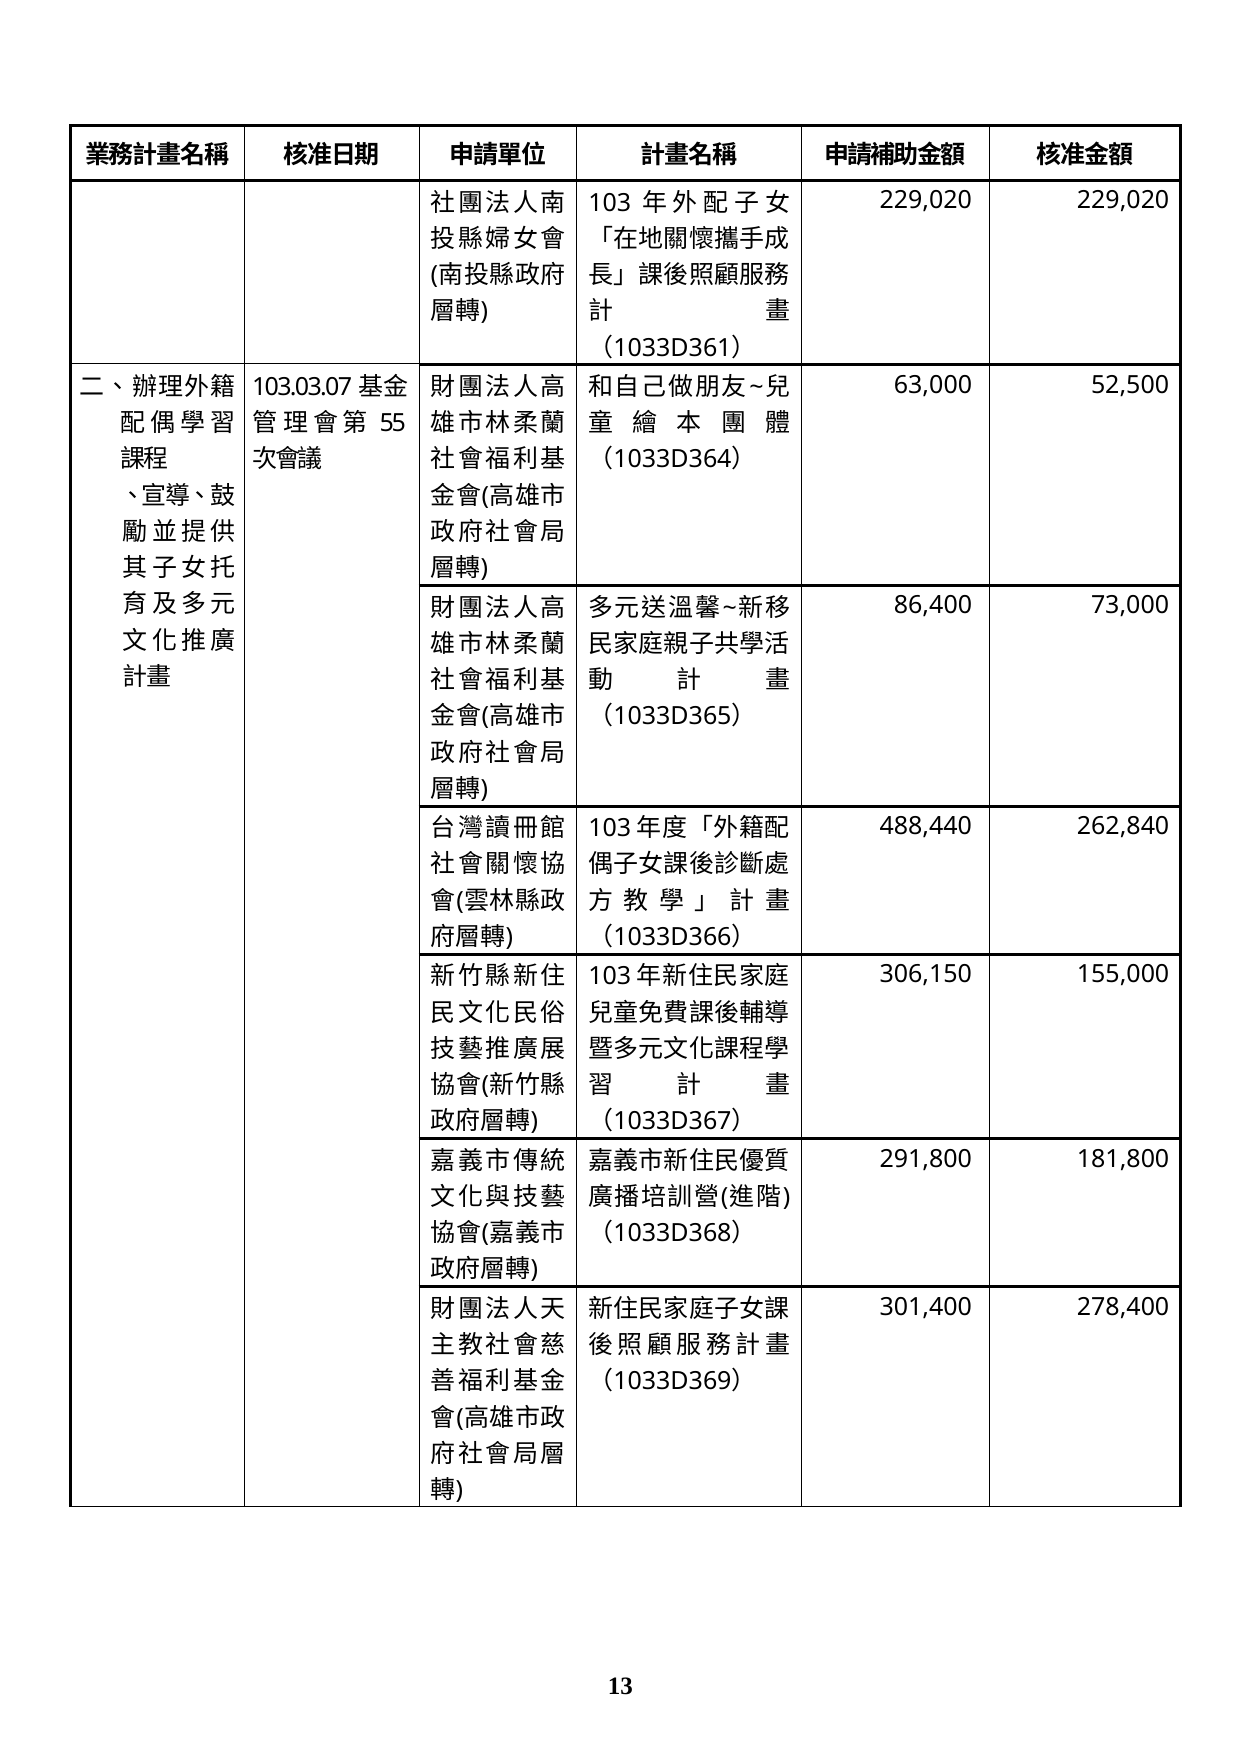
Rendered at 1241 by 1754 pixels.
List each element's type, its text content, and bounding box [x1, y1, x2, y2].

table_cell 86,400 [802, 587, 989, 804]
table_cell [72, 182, 244, 363]
table_header 核准金額 [990, 127, 1179, 179]
table_header 申請補助金額 [802, 127, 989, 179]
table_cell 新竹縣新住民文化民俗技藝推廣展協會(新竹縣政府層轉) [420, 956, 576, 1137]
table_cell 嘉義市傳統文化與技藝協會(嘉義市政府層轉) [420, 1140, 576, 1285]
table_cell 台灣讀冊館社會關懷協會(雲林縣政府層轉) [420, 808, 576, 953]
table_cell 262,840 [990, 808, 1179, 953]
table_cell 財團法人天主教社會慈善福利基金會(高雄市政府社會局層轉) [420, 1288, 576, 1506]
table_cell 229,020 [802, 182, 989, 363]
table_cell 多元送溫馨~新移民家庭親子共學活動計畫（1033D365） [577, 587, 801, 804]
table_cell 155,000 [990, 956, 1179, 1137]
table_cell 488,440 [802, 808, 989, 953]
table_cell 社團法人南投縣婦女會(南投縣政府層轉) [420, 182, 576, 363]
table_header 業務計畫名稱 [72, 127, 244, 179]
table_cell 291,800 [802, 1140, 989, 1285]
table_cell 103年外配子女「在地關懷攜手成長」課後照顧服務計畫（1033D361） [577, 182, 801, 363]
table_cell 103年度「外籍配偶子女課後診斷處方教學」計畫（1033D366） [577, 808, 801, 953]
table_cell 103年新住民家庭兒童免費課後輔導暨多元文化課程學習計畫（1033D367） [577, 956, 801, 1137]
table_cell 306,150 [802, 956, 989, 1137]
table_cell [245, 182, 419, 363]
table_header 核准日期 [245, 127, 419, 179]
table_cell 103.03.07基金管理會第55次會議 [245, 364, 419, 1506]
table_cell 嘉義市新住民優質廣播培訓營(進階)（1033D368） [577, 1140, 801, 1285]
table_cell 財團法人高雄市林柔蘭社會福利基金會(高雄市政府社會局層轉) [420, 587, 576, 804]
table_cell 278,400 [990, 1288, 1179, 1506]
table_cell 301,400 [802, 1288, 989, 1506]
table_cell 52,500 [990, 366, 1179, 584]
table_header 申請單位 [420, 127, 576, 179]
table_cell 新住民家庭子女課後照顧服務計畫（1033D369） [577, 1288, 801, 1506]
table_cell 63,000 [802, 366, 989, 584]
table_cell 財團法人高雄市林柔蘭社會福利基金會(高雄市政府社會局層轉) [420, 366, 576, 584]
table_cell 181,800 [990, 1140, 1179, 1285]
table_cell 229,020 [990, 182, 1179, 363]
table_header 計畫名稱 [577, 127, 801, 179]
table_cell 二、辦理外籍配偶學習課程 、宣導、鼓勵並提供其子女托育及多元文化推廣計畫 [72, 364, 244, 1506]
table_cell 和自己做朋友~兒童繪本團體（1033D364） [577, 366, 801, 584]
table_cell 73,000 [990, 587, 1179, 804]
